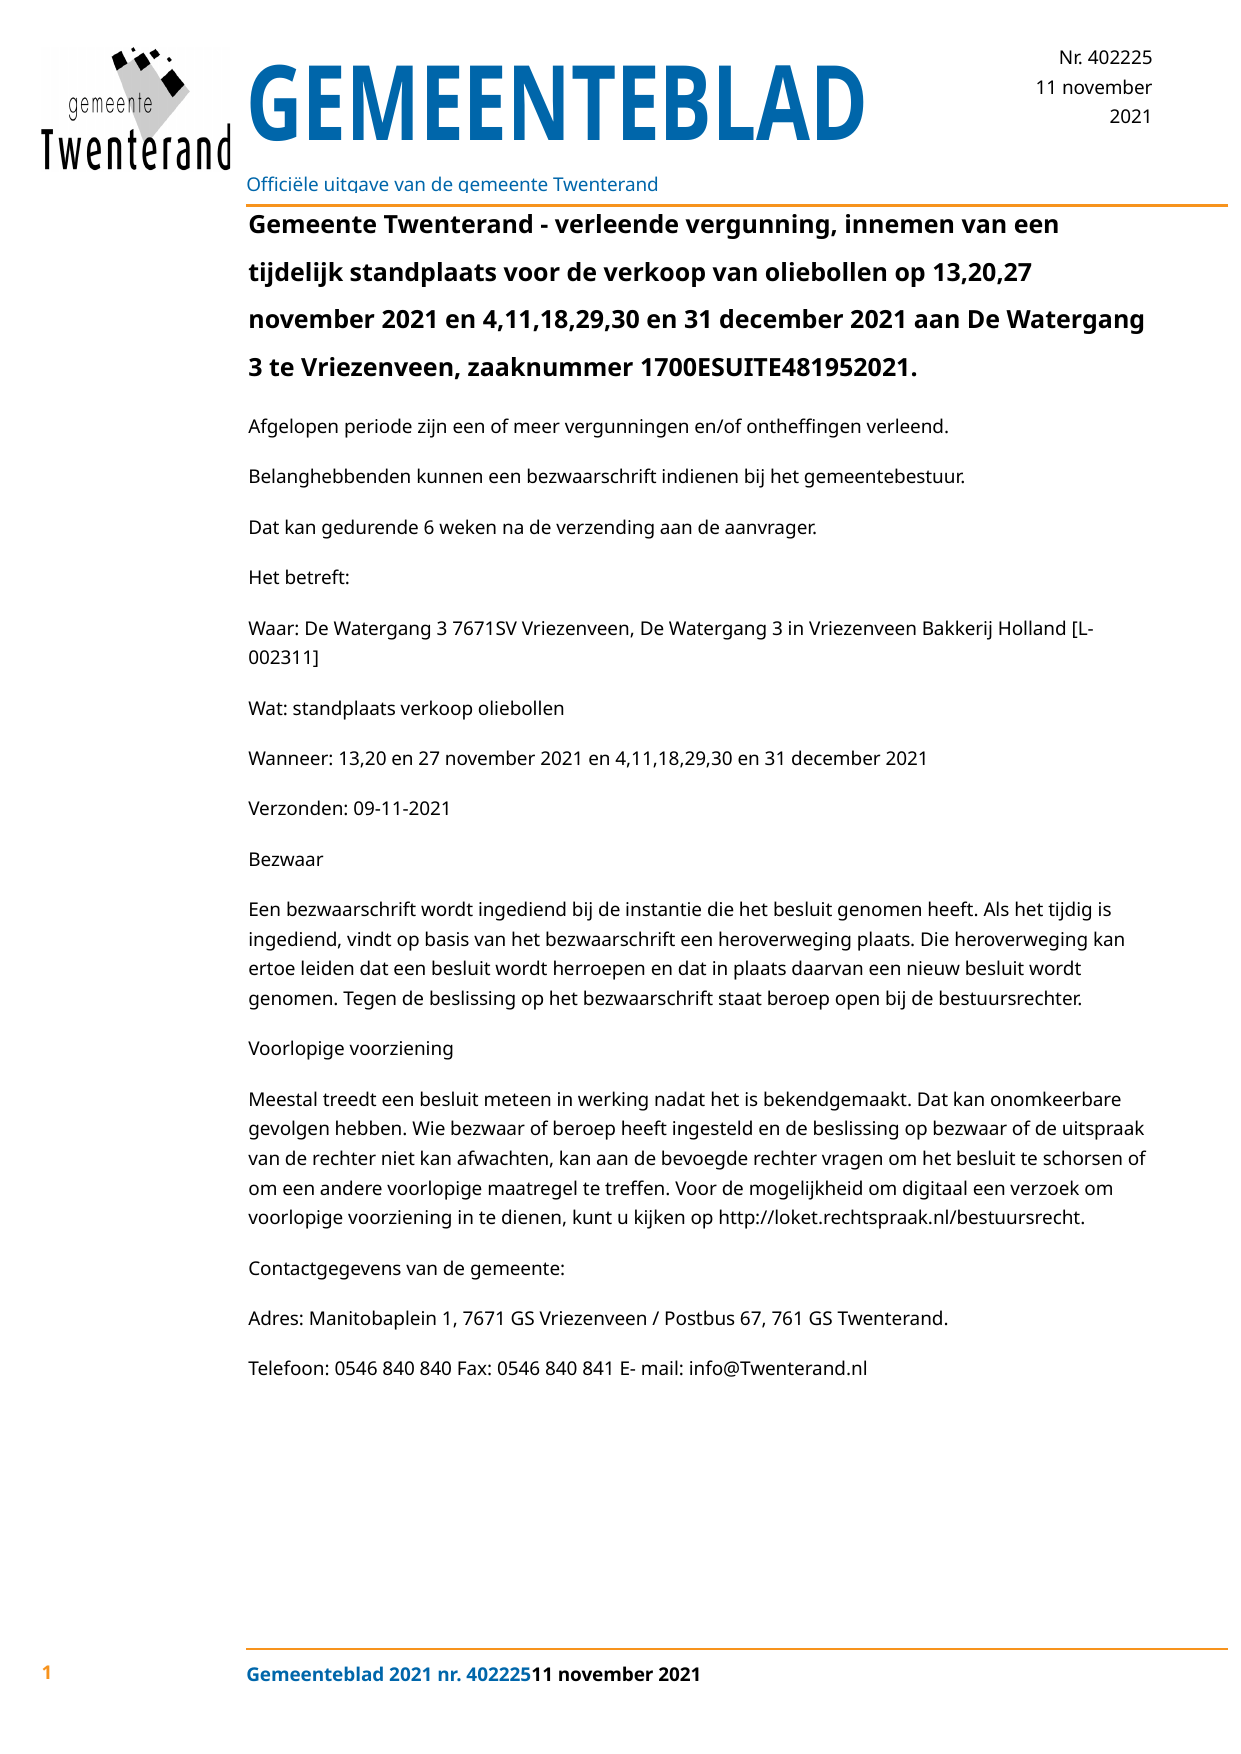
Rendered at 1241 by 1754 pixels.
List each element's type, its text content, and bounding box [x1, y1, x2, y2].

text Gemeente Twenterand - verleende vergunning, innemen van een tijdelijk standplaats voor de verkoop van oliebollen op 13,20,27 november 2021 en 4,11,18,29,30 en 31 december 2021 aan De Watergang 3 te Vriezenveen, zaaknummer 1700ESUITE481952021. [248, 207, 1152, 384]
text Meestal treedt een besluit meteen in werking nadat het is bekendgemaakt. Dat kan onomkeerbare gevolgen hebben. Wie bezwaar of beroep heeft ingesteld en de beslissing op bezwaar of de uitspraak van de rechter niet kan afwachten, kan aan de bevoegde rechter vragen om het besluit te schorsen of om een andere voorlopige maatregel te treffen. Voor de mogelijkheid om digitaal een verzoek om voorlopige voorziening in te dienen, kunt u kijken op http://loket.rechtspraak.nl/bestuursrecht. [248, 1086, 1152, 1230]
text Waar: De Watergang 3 7671SV Vriezenveen, De Watergang 3 in Vriezenveen Bakkerij Holland [L-002311] [248, 615, 1152, 670]
text Belanghebbenden kunnen een bezwaarschrift indienen bij het gemeentebestuur. [248, 463, 1152, 489]
text Adres: Manitobaplein 1, 7671 GS Vriezenveen / Postbus 67, 761 GS Twenterand. [248, 1305, 1152, 1331]
text Wat: standplaats verkoop oliebollen [248, 695, 1152, 721]
text Dat kan gedurende 6 weken na de verzending aan de aanvrager. [248, 514, 1152, 540]
text Een bezwaarschrift wordt ingediend bij de instantie die het besluit genomen heeft. Als het tijdig is ingediend, vindt op basis van het bezwaarschrift een heroverweging plaats. Die heroverweging kan ertoe leiden dat een besluit wordt herroepen en dat in plaats daarvan een nieuw besluit wordt genomen. Tegen de beslissing op het bezwaarschrift staat beroep open bij de bestuursrechter. [248, 896, 1152, 1011]
text Afgelopen periode zijn een of meer vergunningen en/of ontheffingen verleend. [248, 413, 1152, 439]
text Bezwaar [248, 846, 1152, 872]
text Telefoon: 0546 840 840 Fax: 0546 840 841 E- mail: info@Twenterand.nl [248, 1356, 1152, 1381]
picture [41, 47, 231, 172]
text Voorlopige voorziening [248, 1036, 1152, 1061]
text Contactgegevens van de gemeente: [248, 1255, 1152, 1281]
text Het betreft: [248, 564, 1152, 590]
text Verzonden: 09-11-2021 [248, 796, 1152, 821]
text Wanneer: 13,20 en 27 november 2021 en 4,11,18,29,30 en 31 december 2021 [248, 745, 1152, 771]
